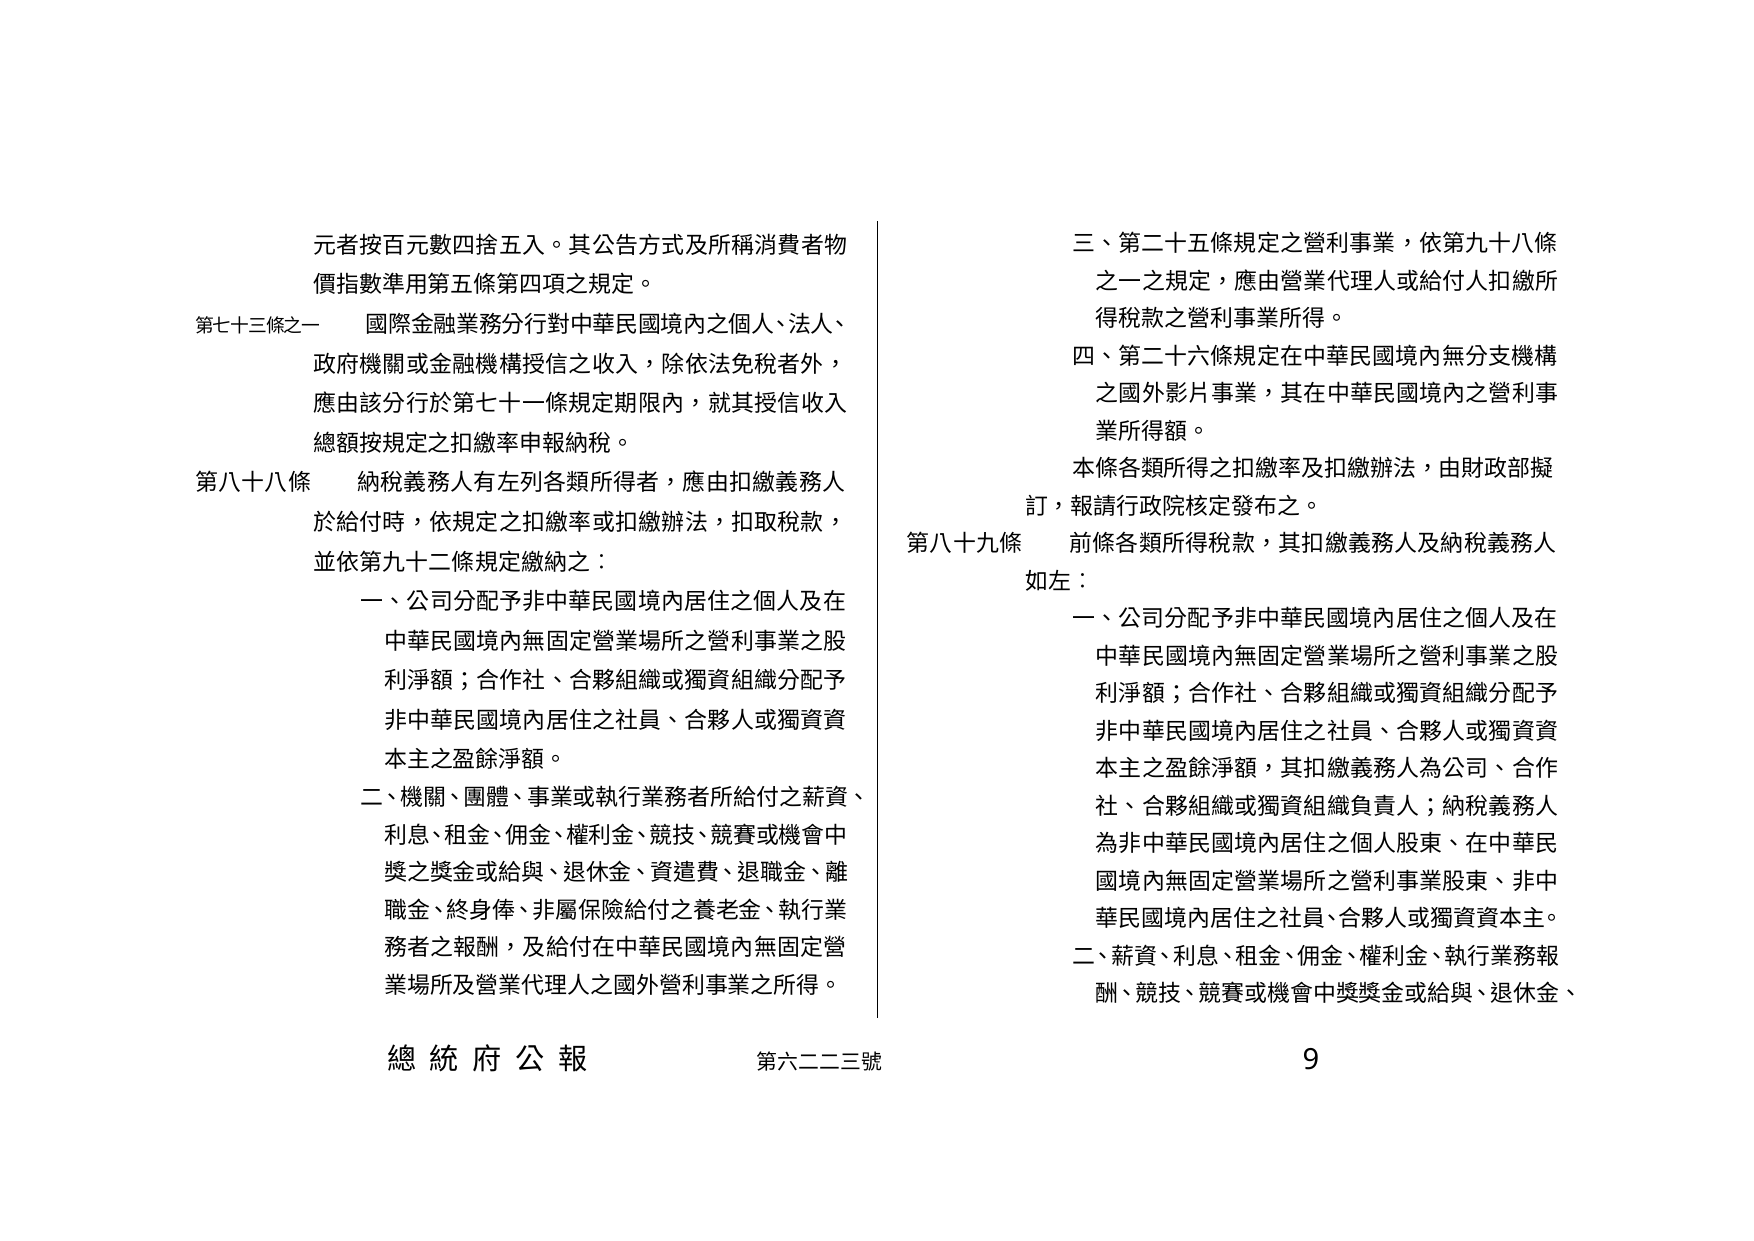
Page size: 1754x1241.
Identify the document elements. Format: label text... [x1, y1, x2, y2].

text 第七十三條之一 國際金融業務分行對中華民國境內之個人、法人、政府機關或金融機構授信之收入，除依法免稅者外，應由該分行於第七十一條規定期限內，就其授信收入總額按規定之扣繳率申報納稅。 [195, 301, 847, 459]
text 四、第二十六條規定在中華民國境內無分支機構之國外影片事業，其在中華民國境內之營利事業所得額。 [1072, 334, 1559, 447]
text 二、薪資、利息、租金、佣金、權利金、執行業務報酬、競技、競賽或機會中獎獎金或給與、退休金、資遣費、退職金、離職金、終身俸、非屬保險給付之養老金，及給付在中華民國境內無固定營業場所或營業代理人之國外營利事業之所得，其扣繳義務人為機關、團體之主辦會計人員、事業負責人及執行業務者；納稅義務人為取得所得者。 [1072, 934, 1559, 1009]
text 元者按百元數四捨五入。其公告方式及所稱消費者物價指數準用第五條第四項之規定。 [313, 222, 847, 301]
text 一、公司分配予非中華民國境內居住之個人及在中華民國境內無固定營業場所之營利事業之股利淨額；合作社、合夥組織或獨資組織分配予非中華民國境內居住之社員、合夥人或獨資資本主之盈餘淨額，其扣繳義務人為公司、合作社、合夥組織或獨資組織負責人；納稅義務人為非中華民國境內居住之個人股東、在中華民國境內無固定營業場所之營利事業股東、非中華民國境內居住之社員、合夥人或獨資資本主。 [1072, 597, 1559, 934]
text 第八十八條 納稅義務人有左列各類所得者，應由扣繳義務人於給付時，依規定之扣繳率或扣繳辦法，扣取稅款，並依第九十二條規定繳納之︰ [195, 459, 847, 578]
text 本條各類所得之扣繳率及扣繳辦法，由財政部擬訂，報請行政院核定發布之。 [1025, 447, 1559, 522]
text 第八十九條 前條各類所得稅款，其扣繳義務人及納稅義務人如左︰ [907, 522, 1559, 597]
text 三、第二十五條規定之營利事業，依第九十八條之一之規定，應由營業代理人或給付人扣繳所得稅款之營利事業所得。 [1072, 222, 1559, 334]
text 二、機關、團體、事業或執行業務者所給付之薪資、利息、租金、佣金、權利金、競技、競賽或機會中獎之獎金或給與、退休金、資遣費、退職金、離職金、終身俸、非屬保險給付之養老金、執行業務者之報酬，及給付在中華民國境內無固定營業場所及營業代理人之國外營利事業之所得。 [360, 776, 847, 1001]
text 一、公司分配予非中華民國境內居住之個人及在中華民國境內無固定營業場所之營利事業之股利淨額；合作社、合夥組織或獨資組織分配予非中華民國境內居住之社員、合夥人或獨資資本主之盈餘淨額。 [360, 578, 847, 776]
